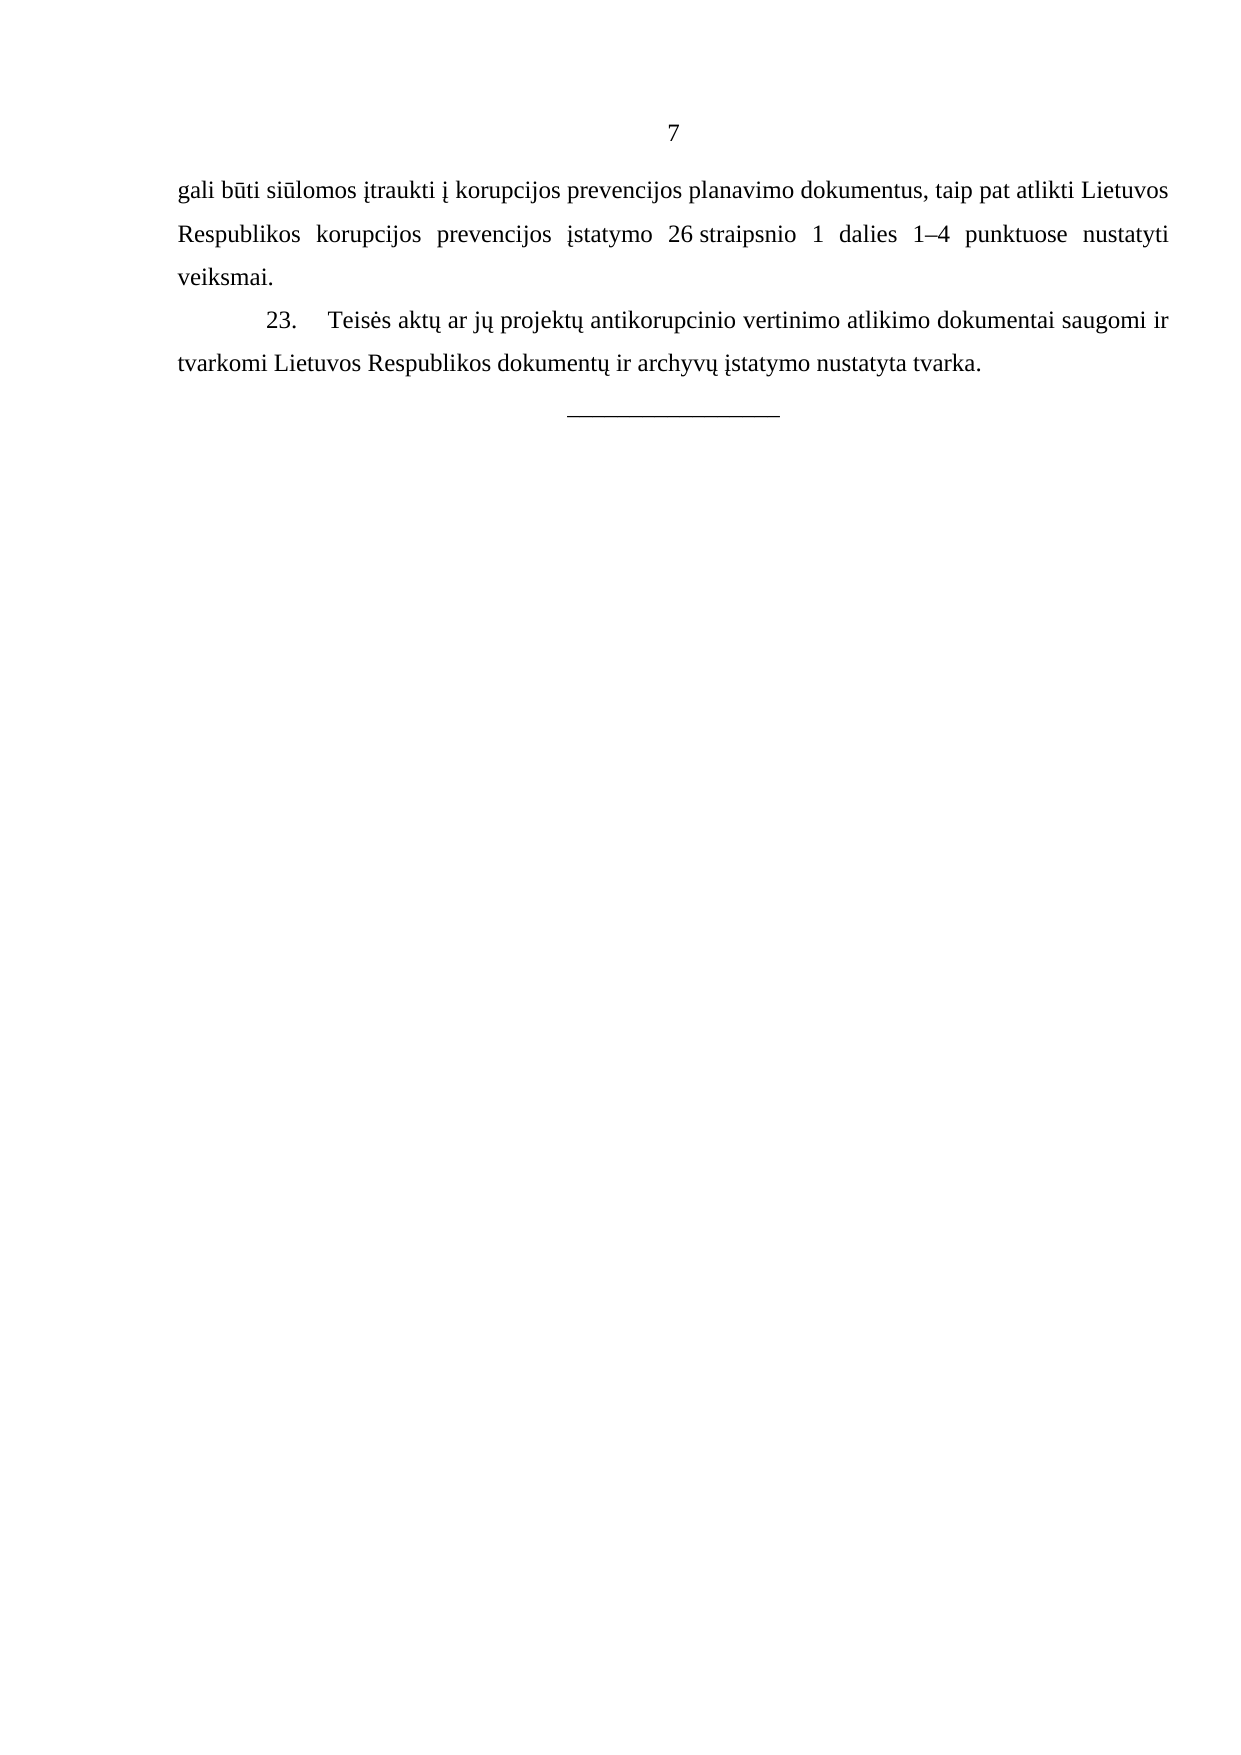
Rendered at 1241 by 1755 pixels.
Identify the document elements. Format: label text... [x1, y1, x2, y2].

text 23. Teisės aktų ar jų projektų antikorupcinio vertinimo atlikimo dokumentai saugomi ir tvarkomi Lietuvos Respublikos dokumentų ir archyvų įstatymo nustatyta tvarka. [177, 305, 1169, 377]
text gali būti siūlomos įtraukti į korupcijos prevencijos planavimo dokumentus, taip pat atlikti Lietuvos Respublikos korupcijos prevencijos įstatymo 26 straipsnio 1 dalies 1–4 punktuose nustatyti veiksmai. [177, 176, 1169, 291]
text _________________ [177, 391, 1169, 420]
